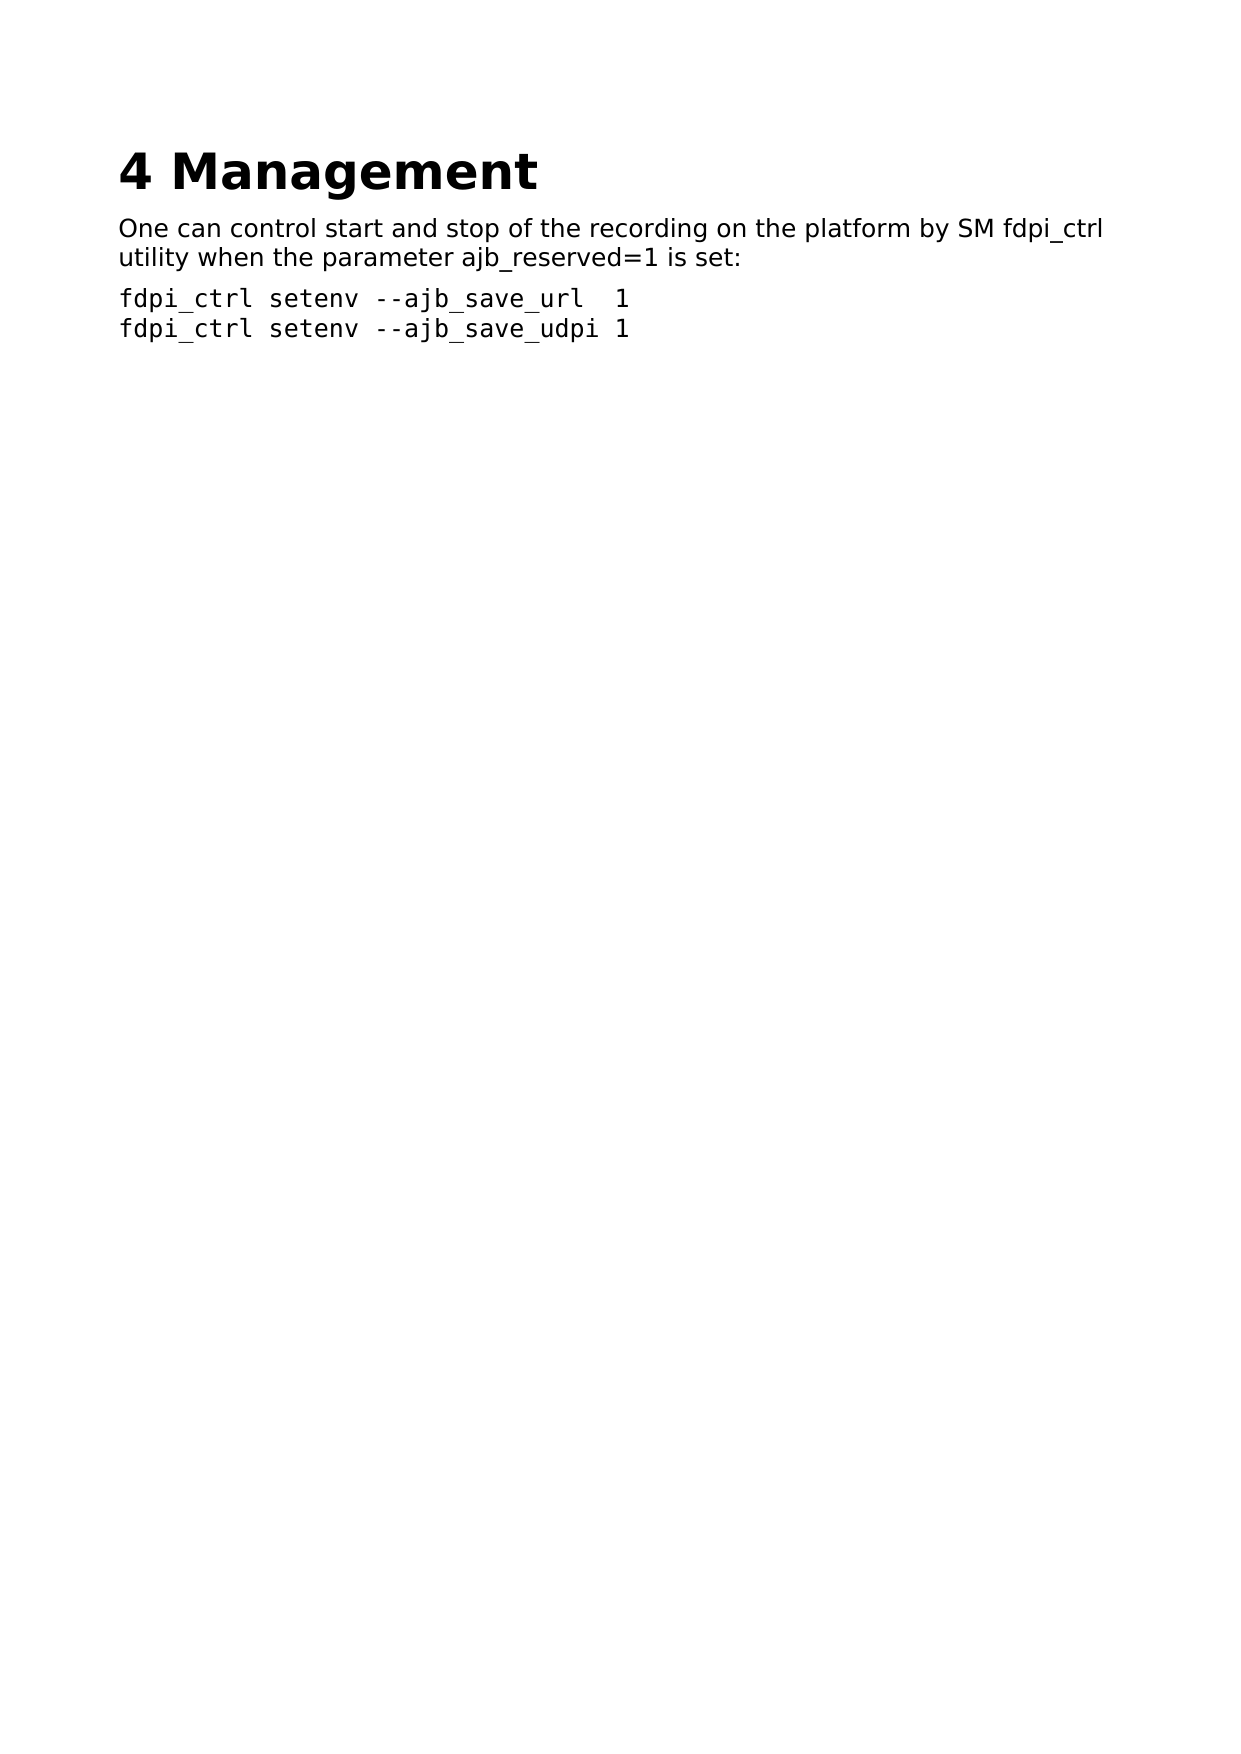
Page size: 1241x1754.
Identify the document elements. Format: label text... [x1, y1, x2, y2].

text fdpi_ctrl setenv --ajb_save_url 1 fdpi_ctrl setenv --ajb_save_udpi 1 [118, 285, 1122, 343]
text One can control start and stop of the recording on the platform by SM fdpi_ctrl utility when the parameter ajb_reserved=1 is set: [118, 214, 1122, 272]
subtitle 4 Management [118, 143, 1122, 201]
